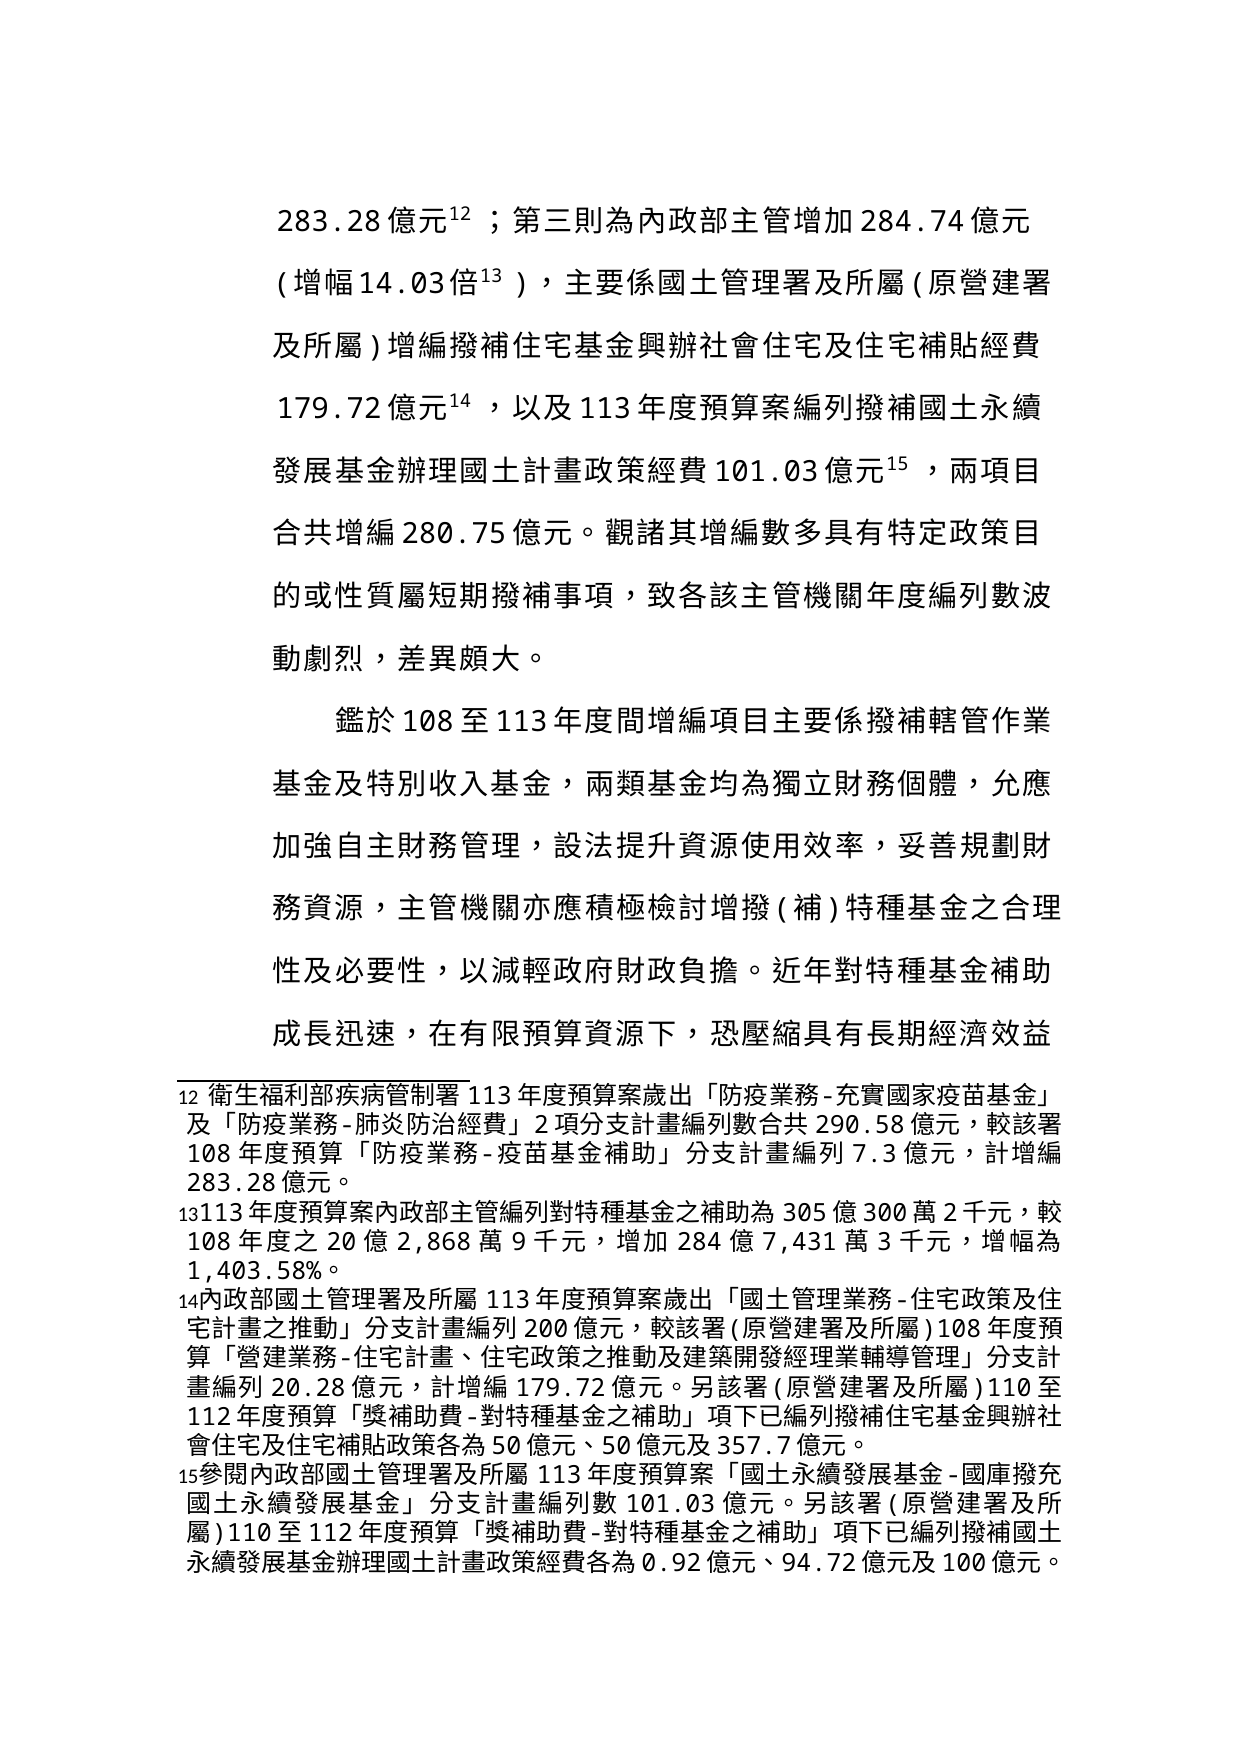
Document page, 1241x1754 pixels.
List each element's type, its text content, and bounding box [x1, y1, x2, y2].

text 參閱內政部國土管理署及所屬113年度預算案「國土永續發展基金-國庫撥充國土永續發展基金」分支計畫編列數101.03億元。另該署(原營建署及所屬)110至112年度預算「獎補助費-對特種基金之補助」項下已編列撥補國土永續發展基金辦理國土計畫政策經費各為0.92億元、94.72億元及100億元。 [177, 1460, 1063, 1577]
text 內政部國土管理署及所屬113年度預算案歲出「國土管理業務-住宅政策及住宅計畫之推動」分支計畫編列200億元，較該署(原營建署及所屬)108年度預算「營建業務-住宅計畫、住宅政策之推動及建築開發經理業輔導管理」分支計畫編列20.28億元，計增編179.72億元。另該署(原營建署及所屬)110至112年度預算「獎補助費-對特種基金之補助」項下已編列撥補住宅基金興辦社會住宅及住宅補貼政策各為50億元、50億元及357.7億元。 [177, 1285, 1063, 1460]
text 衛生福利部疾病管制署113年度預算案歲出「防疫業務-充實國家疫苗基金」及「防疫業務-肺炎防治經費」2項分支計畫編列數合共290.58億元，較該署108年度預算「防疫業務-疫苗基金補助」分支計畫編列7.3億元，計增編283.28億元。 [177, 1081, 1063, 1198]
text 113年度預算案內政部主管編列對特種基金之補助為305億300萬2千元，較108年度之20億2,868萬9千元，增加284億7,431萬3千元，增幅為1,403.58%。 [177, 1198, 1063, 1285]
text 對特種基金之補助，係指對特種基金(除信託基金、債務基金外)收入、費用之補助或虧損、短絀之填補屬之，是項科目108年度預算為1,353.73億元，快速成長至113年度3,476.65億元(詳表4)，5年增加2,122.92億元(增幅156.82%)，其中以勞動部主管增加1,200.11億元最多(增幅達579.18倍)，主要係勞動部為健全勞工保險及就業保險財務，於113年度預算案編列撥補勞工保險基金1,200億元；其次為衛生福利部主管增加296.45億元(增幅444.03%)，主要係疾病管制署增編撥補疫苗基金辦理疫苗採購及相關預防接種工作經費283.28億元；第三則為內政部主管增加284.74億元(增幅14.03倍)，主要係國土管理署及所屬(原營建署及所屬)增編撥補住宅基金興辦社會住宅及住宅補貼經費179.72億元，以及113年度預算案編列撥補國土永續發展基金辦理國土計畫政策經費101.03億元，兩項目合共增編280.75億元。觀諸其增編數多具有特定政策目的或性質屬短期撥補事項，致各該主管機關年度編列數波動劇烈，差異頗大。 [266, 177, 1063, 677]
text 鑑於108至113年度間增編項目主要係撥補轄管作業基金及特別收入基金，兩類基金均為獨立財務個體，允應加強自主財務管理，設法提升資源使用效率，妥善規劃財務資源，主管機關亦應積極檢討增撥(補)特種基金之合理性及必要性，以減輕政府財政負擔。近年對特種基金補助成長迅速，在有限預算資源下，恐壓縮具有長期經濟效益 [266, 677, 1063, 1052]
